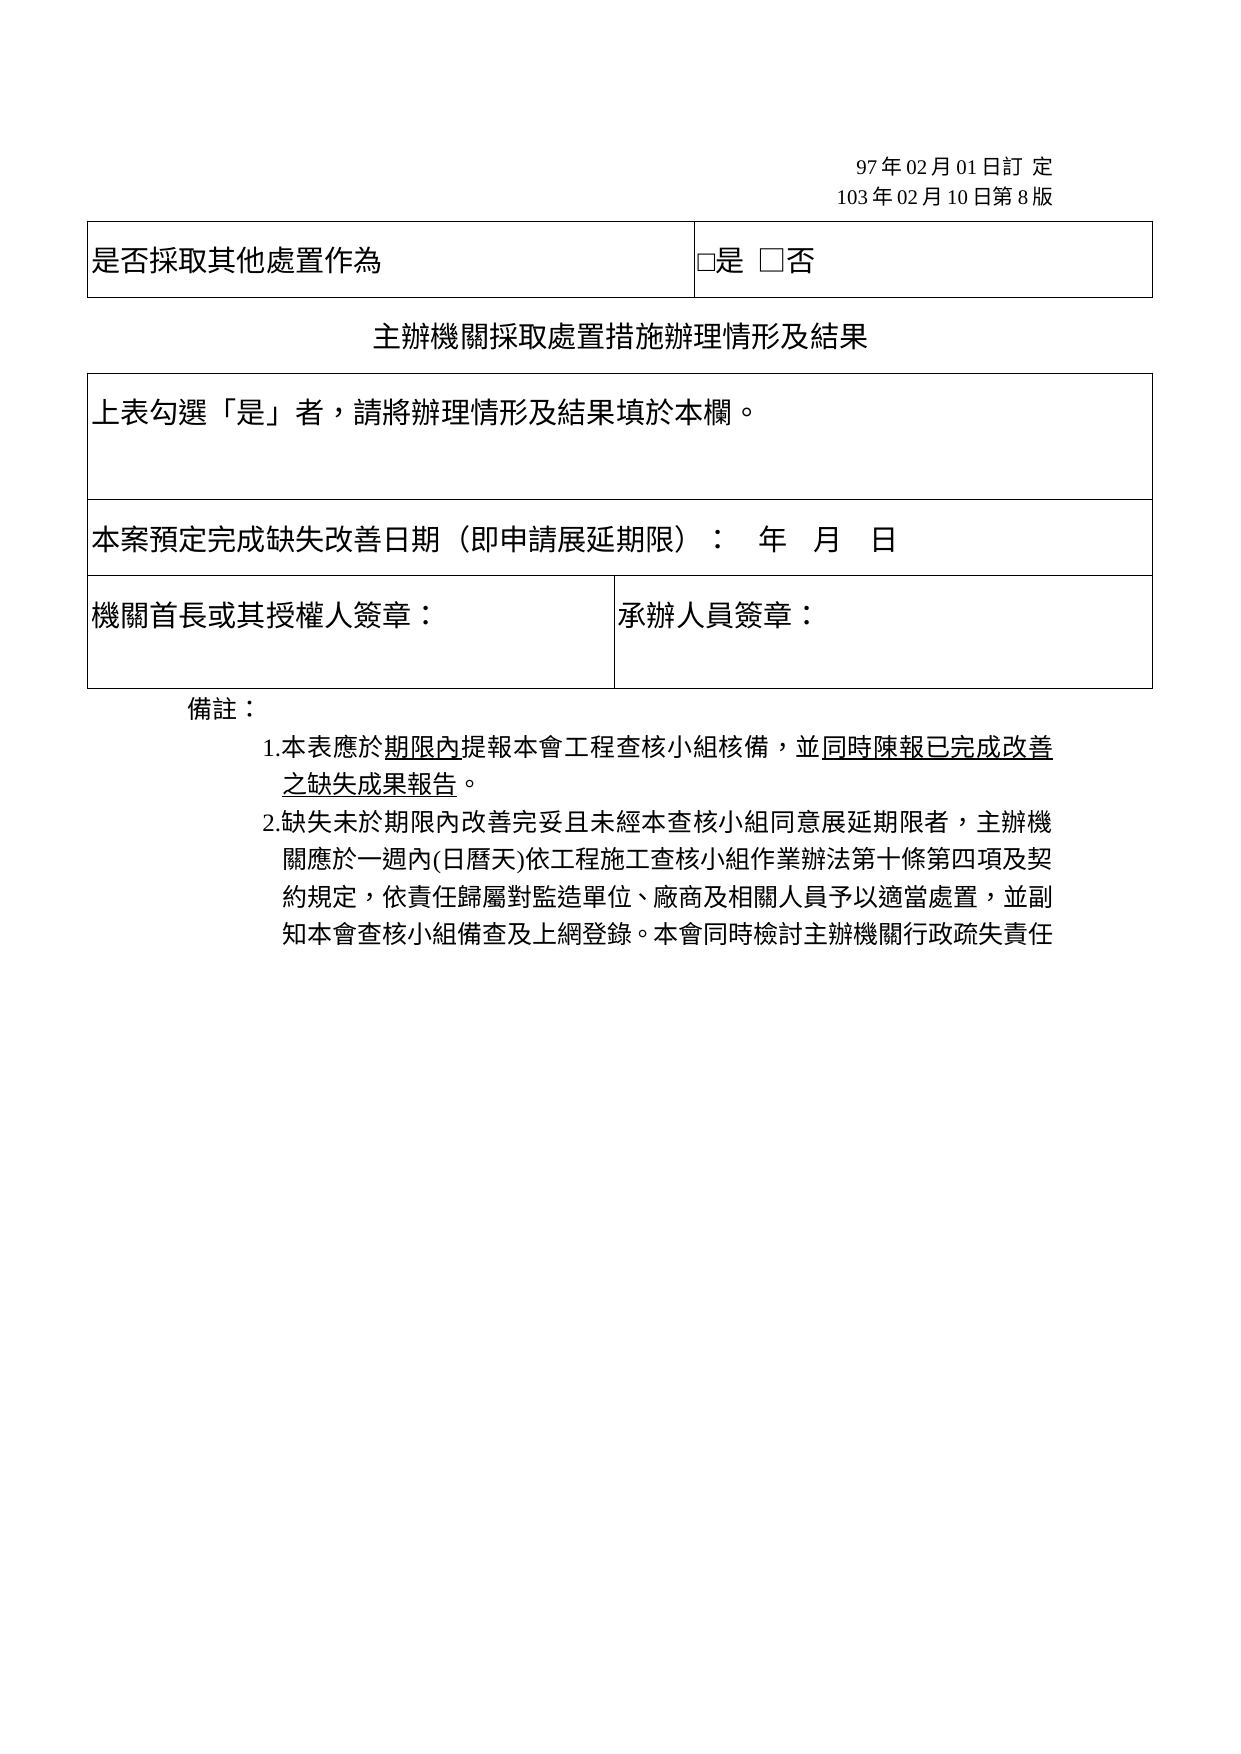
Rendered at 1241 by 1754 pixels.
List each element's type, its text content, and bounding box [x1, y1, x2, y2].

table_cell 承辦人員簽章： [615, 576, 1152, 688]
text 2.缺失未於期限內改善完妥且未經本查核小組同意展延期限者，主辦機關應於一週內(日曆天)依工程施工查核小組作業辦法第十條第四項及契約規定，依責任歸屬對監造單位、廠商及相關人員予以適當處置，並副知本會查核小組備查及上網登錄。本會同時檢討主辦機關行政疏失責任。 [262, 801, 1053, 951]
text 備註： [187, 689, 1053, 726]
table_cell □是 □否 [695, 222, 1152, 297]
table_cell 主辦機關採取處置措施辦理情形及結果 [88, 298, 1152, 373]
text 1.本表應於期限內提報本會工程查核小組核備，並同時陳報已完成改善之缺失成果報告。 [262, 726, 1053, 801]
table_cell 機關首長或其授權人簽章： [88, 576, 614, 688]
table_cell 上表勾選「是」者，請將辦理情形及結果填於本欄。 [88, 374, 1152, 499]
table_cell 是否採取其他處置作為 [88, 222, 694, 297]
table_cell 本案預定完成缺失改善日期（即申請展延期限）： 年 月 日 [88, 500, 1152, 575]
